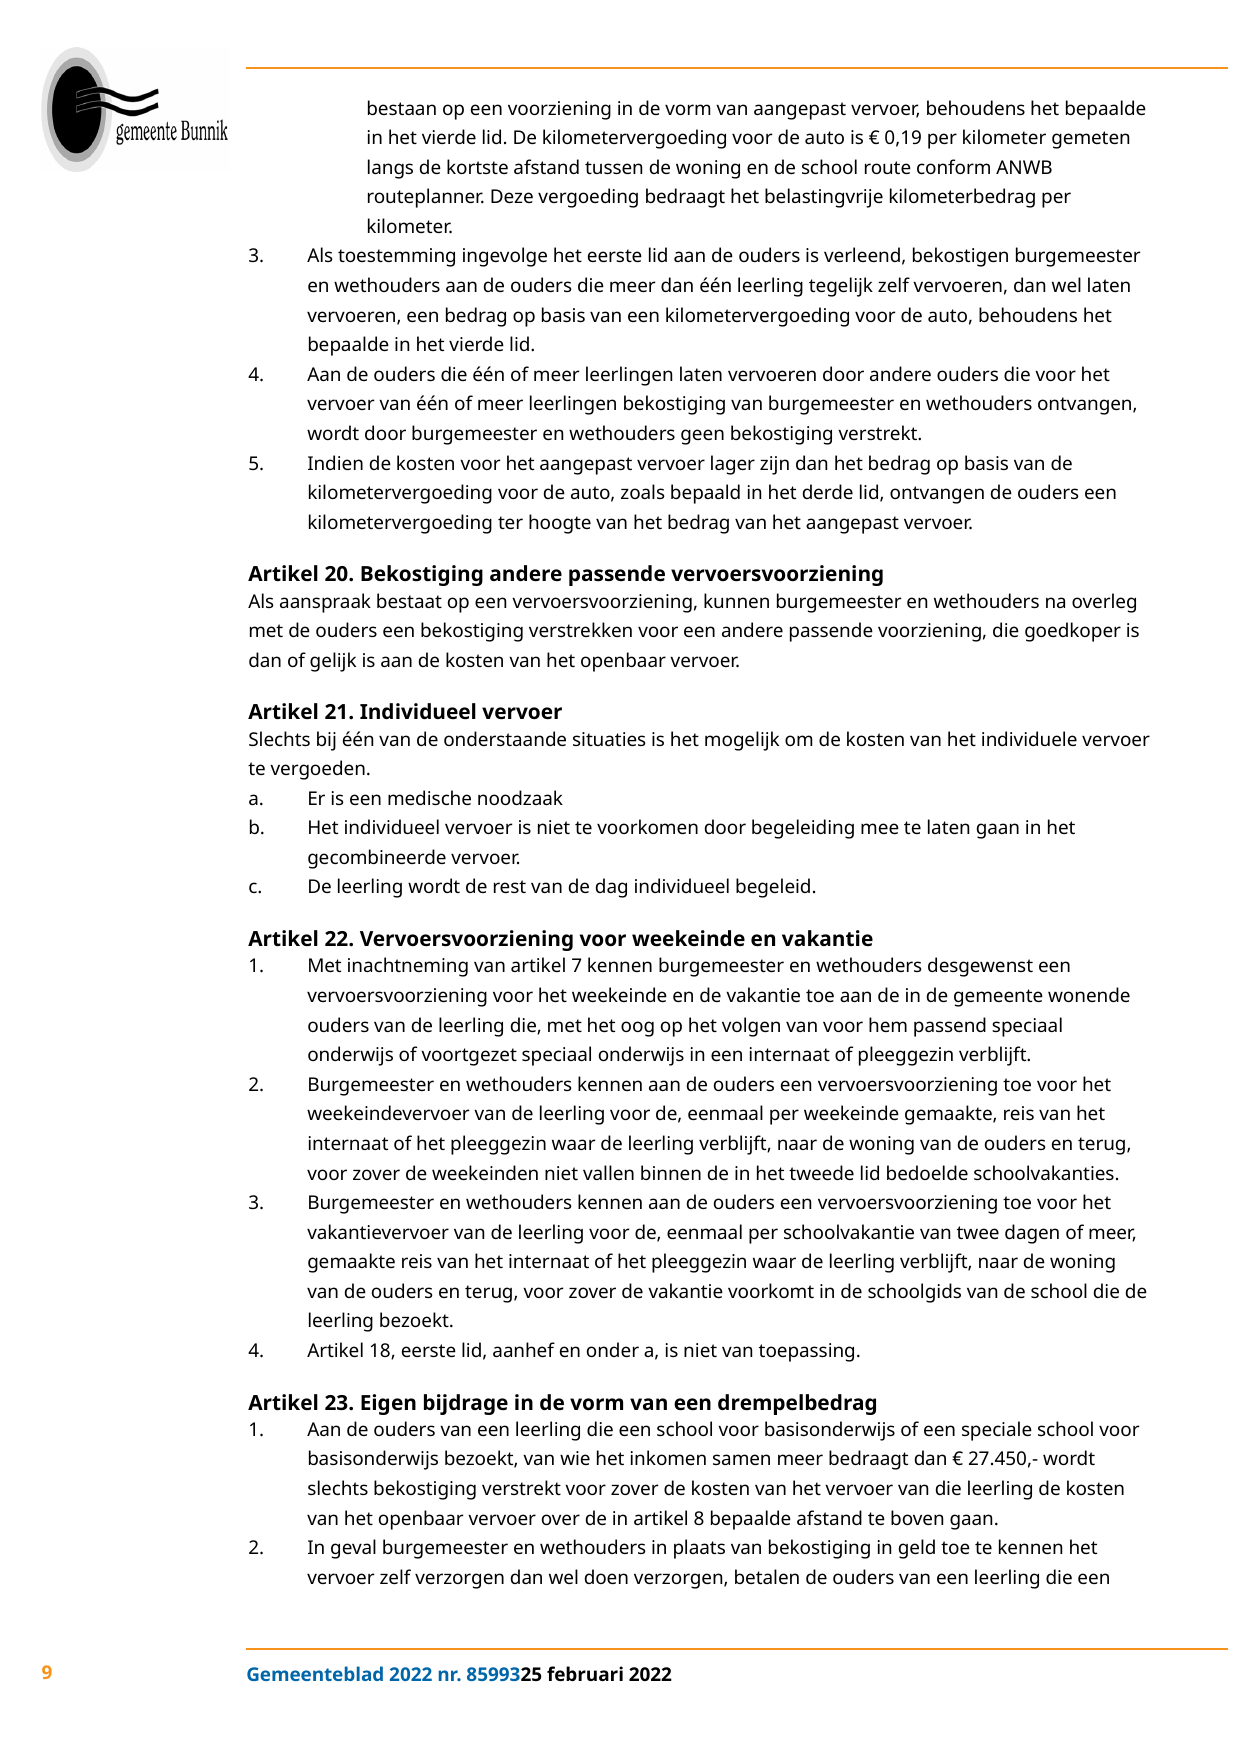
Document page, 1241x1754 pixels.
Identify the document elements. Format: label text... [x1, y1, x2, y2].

list De leerling wordt de rest van de dag individueel begeleid. [248, 874, 1152, 899]
list Met inachtneming van artikel 7 kennen burgemeester en wethouders desgewenst een vervoersvoorziening voor het weekeinde en de vakantie toe aan de in de gemeente wonende ouders van de leerling die, met het oog op het volgen van voor hem passend speciaal onderwijs of voortgezet speciaal onderwijs in een internaat of pleeggezin verblijft. [248, 953, 1152, 1067]
list In geval burgemeester en wethouders in plaats van bekostiging in geld toe te kennen het vervoer zelf verzorgen dan wel doen verzorgen, betalen de ouders van een leerling die een [248, 1534, 1152, 1590]
text Artikel 21. Individueel vervoer [248, 697, 1152, 726]
list bestaan op een voorziening in de vorm van aangepast vervoer, behoudens het bepaalde in het vierde lid. De kilometervergoeding voor de auto is € 0,19 per kilometer gemeten langs de kortste afstand tussen de woning en de school route conform ANWB routeplanner. Deze vergoeding bedraagt het belastingvrije kilometerbedrag per kilometer. [307, 95, 1152, 239]
list Aan de ouders die één of meer leerlingen laten vervoeren door andere ouders die voor het vervoer van één of meer leerlingen bekostiging van burgemeester en wethouders ontvangen, wordt door burgemeester en wethouders geen bekostiging verstrekt. [248, 361, 1152, 446]
list Artikel 18, eerste lid, aanhef en onder a, is niet van toepassing. [248, 1337, 1152, 1363]
text Artikel 23. Eigen bijdrage in de vorm van een drempelbedrag [248, 1388, 1152, 1416]
list Burgemeester en wethouders kennen aan de ouders een vervoersvoorziening toe voor het weekeindevervoer van de leerling voor de, eenmaal per weekeinde gemaakte, reis van het internaat of het pleeggezin waar de leerling verblijft, naar de woning van de ouders en terug, voor zover de weekeinden niet vallen binnen de in het tweede lid bedoelde schoolvakanties. [248, 1071, 1152, 1185]
text Artikel 20. Bekostiging andere passende vervoersvoorziening [248, 559, 1152, 588]
text Artikel 22. Vervoersvoorziening voor weekeinde en vakantie [248, 924, 1152, 953]
list Er is een medische noodzaak [248, 785, 1152, 811]
picture [41, 47, 231, 172]
list Aan de ouders van een leerling die een school voor basisonderwijs of een speciale school voor basisonderwijs bezoekt, van wie het inkomen samen meer bedraagt dan € 27.450,- wordt slechts bekostiging verstrekt voor zover de kosten van het vervoer van die leerling de kosten van het openbaar vervoer over de in artikel 8 bepaalde afstand te boven gaan. [248, 1416, 1152, 1531]
text Slechts bij één van de onderstaande situaties is het mogelijk om de kosten van het individuele vervoer te vergoeden. [248, 726, 1152, 781]
list Als toestemming ingevolge het eerste lid aan de ouders is verleend, bekostigen burgemeester en wethouders aan de ouders die meer dan één leerling tegelijk zelf vervoeren, dan wel laten vervoeren, een bedrag op basis van een kilometervergoeding voor de auto, behoudens het bepaalde in het vierde lid. [248, 243, 1152, 357]
list Burgemeester en wethouders kennen aan de ouders een vervoersvoorziening toe voor het vakantievervoer van de leerling voor de, eenmaal per schoolvakantie van twee dagen of meer, gemaakte reis van het internaat of het pleeggezin waar de leerling verblijft, naar de woning van de ouders en terug, voor zover de vakantie voorkomt in de schoolgids van de school die de leerling bezoekt. [248, 1189, 1152, 1333]
list Indien de kosten voor het aangepast vervoer lager zijn dan het bedrag op basis van de kilometervergoeding voor de auto, zoals bepaald in het derde lid, ontvangen de ouders een kilometervergoeding ter hoogte van het bedrag van het aangepast vervoer. [248, 450, 1152, 535]
list Het individueel vervoer is niet te voorkomen door begeleiding mee te laten gaan in het gecombineerde vervoer. [248, 814, 1152, 870]
text Als aanspraak bestaat op een vervoersvoorziening, kunnen burgemeester en wethouders na overleg met de ouders een bekostiging verstrekken voor een andere passende voorziening, die goedkoper is dan of gelijk is aan de kosten van het openbaar vervoer. [248, 588, 1152, 673]
